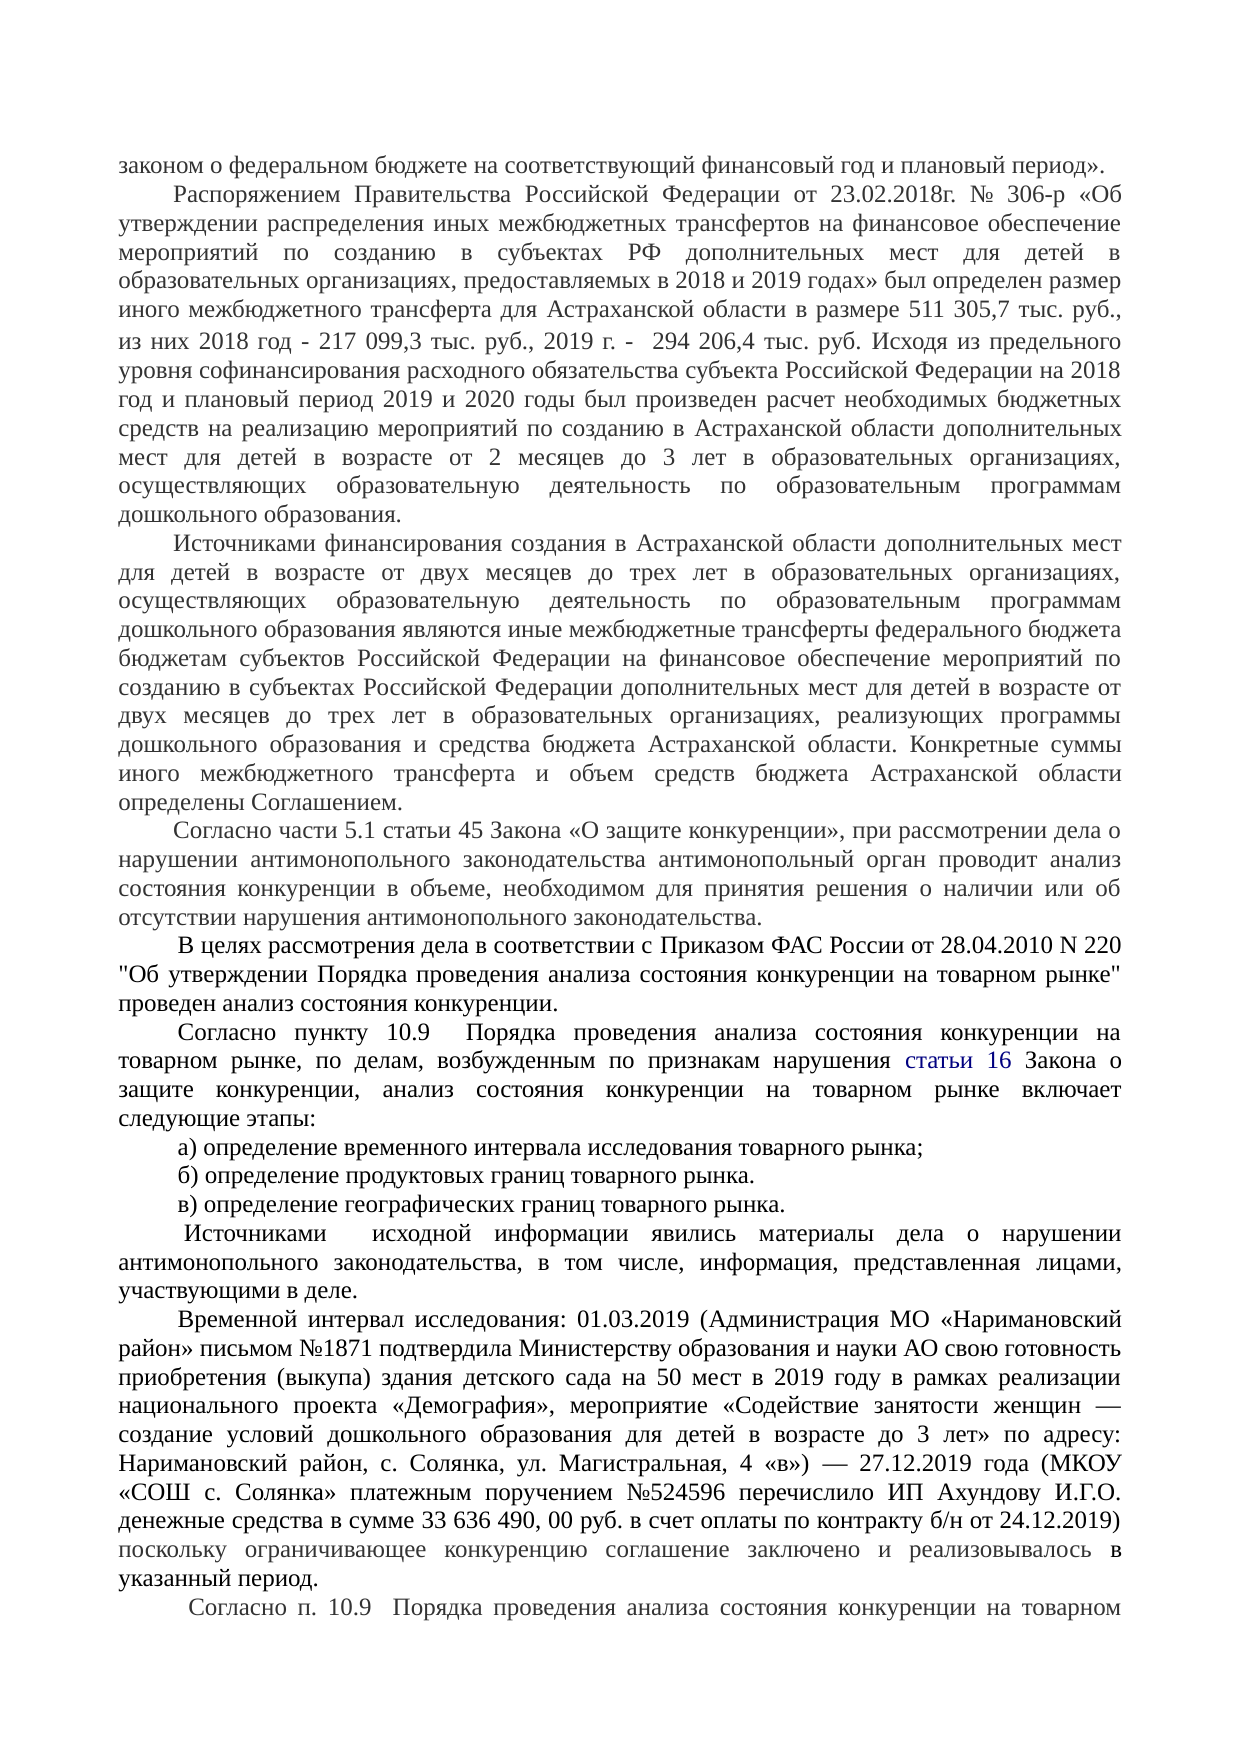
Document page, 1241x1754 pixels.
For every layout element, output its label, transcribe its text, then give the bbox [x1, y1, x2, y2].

text В целях рассмотрения дела в соответствии с Приказом ФАС России от 28.04.2010 N 220 "Об утверждении Порядка проведения анализа состояния конкуренции на товарном рынке" проведен анализ состояния конкуренции. [118, 930, 1122, 1017]
text Распоряжением Правительства Российской Федерации от 23.02.2018г. № 306-р «Об утверждении распределения иных межбюджетных трансфертов на финансовое обеспечение мероприятий по созданию в субъектах РФ дополнительных мест для детей в образовательных организациях, предоставляемых в 2018 и 2019 годах» был определен размер иного межбюджетного трансферта для Астраханской области в размере 511 305,7 тыс. руб., из них 2018 год - 217 099,3 тыс. руб., 2019 г. - 294 206,4 тыс. руб. Исходя из предельного уровня софинансирования расходного обязательства субъекта Российской Федерации на 2018 год и плановый период 2019 и 2020 годы был произведен расчет необходимых бюджетных средств на реализацию мероприятий по созданию в Астраханской области дополнительных мест для детей в возрасте от 2 месяцев до 3 лет в образовательных организациях, осуществляющих образовательную деятельность по образовательным программам дошкольного образования. [118, 179, 1122, 528]
text Согласно пункту 10.9 Порядка проведения анализа состояния конкуренции на товарном рынке, по делам, возбужденным по признакам нарушения статьи 16 Закона о защите конкуренции, анализ состояния конкуренции на товарном рынке включает следующие этапы: [118, 1017, 1122, 1132]
text Согласно части 5.1 статьи 45 Закона «О защите конкуренции», при рассмотрении дела о нарушении антимонопольного законодательства антимонопольный орган проводит анализ состояния конкуренции в объеме, необходимом для принятия решения о наличии или об отсутствии нарушения антимонопольного законодательства. [118, 815, 1122, 930]
text в) определение географических границ товарного рынка. [118, 1189, 1122, 1218]
text Временной интервал исследования: 01.03.2019 (Администрация МО «Наримановский район» письмом №1871 подтвердила Министерству образования и науки АО свою готовность приобретения (выкупа) здания детского сада на 50 мест в 2019 году в рамках реализации национального проекта «Демография», мероприятие «Содействие занятости женщин — создание условий дошкольного образования для детей в возрасте до 3 лет» по адресу: Наримановский район, с. Солянка, ул. Магистральная, 4 «в») — 27.12.2019 года (МКОУ «СОШ с. Солянка» платежным поручением №524596 перечислило ИП Ахундову И.Г.О. денежные средства в сумме 33 636 490, 00 руб. в счет оплаты по контракту б/н от 24.12.2019) поскольку ограничивающее конкуренцию соглашение заключено и реализовывалось в указанный период. [118, 1304, 1122, 1592]
text а) определение временного интервала исследования товарного рынка; [118, 1132, 1122, 1160]
text Согласно п. 10.9 Порядка проведения анализа состояния конкуренции на товарном [118, 1592, 1122, 1620]
text Источниками финансирования создания в Астраханской области дополнительных мест для детей в возрасте от двух месяцев до трех лет в образовательных организациях, осуществляющих образовательную деятельность по образовательным программам дошкольного образования являются иные межбюджетные трансферты федерального бюджета бюджетам субъектов Российской Федерации на финансовое обеспечение мероприятий по созданию в субъектах Российской Федерации дополнительных мест для детей в возрасте от двух месяцев до трех лет в образовательных организациях, реализующих программы дошкольного образования и средства бюджета Астраханской области. Конкретные суммы иного межбюджетного трансферта и объем средств бюджета Астраханской области определены Соглашением. [118, 528, 1122, 815]
text б) определение продуктовых границ товарного рынка. [118, 1160, 1122, 1189]
text Источниками исходной информации явились материалы дела о нарушении антимонопольного законодательства, в том числе, информация, представленная лицами, участвующими в деле. [118, 1218, 1122, 1304]
text законом о федеральном бюджете на соответствующий финансовый год и плановый период». [118, 147, 1122, 179]
